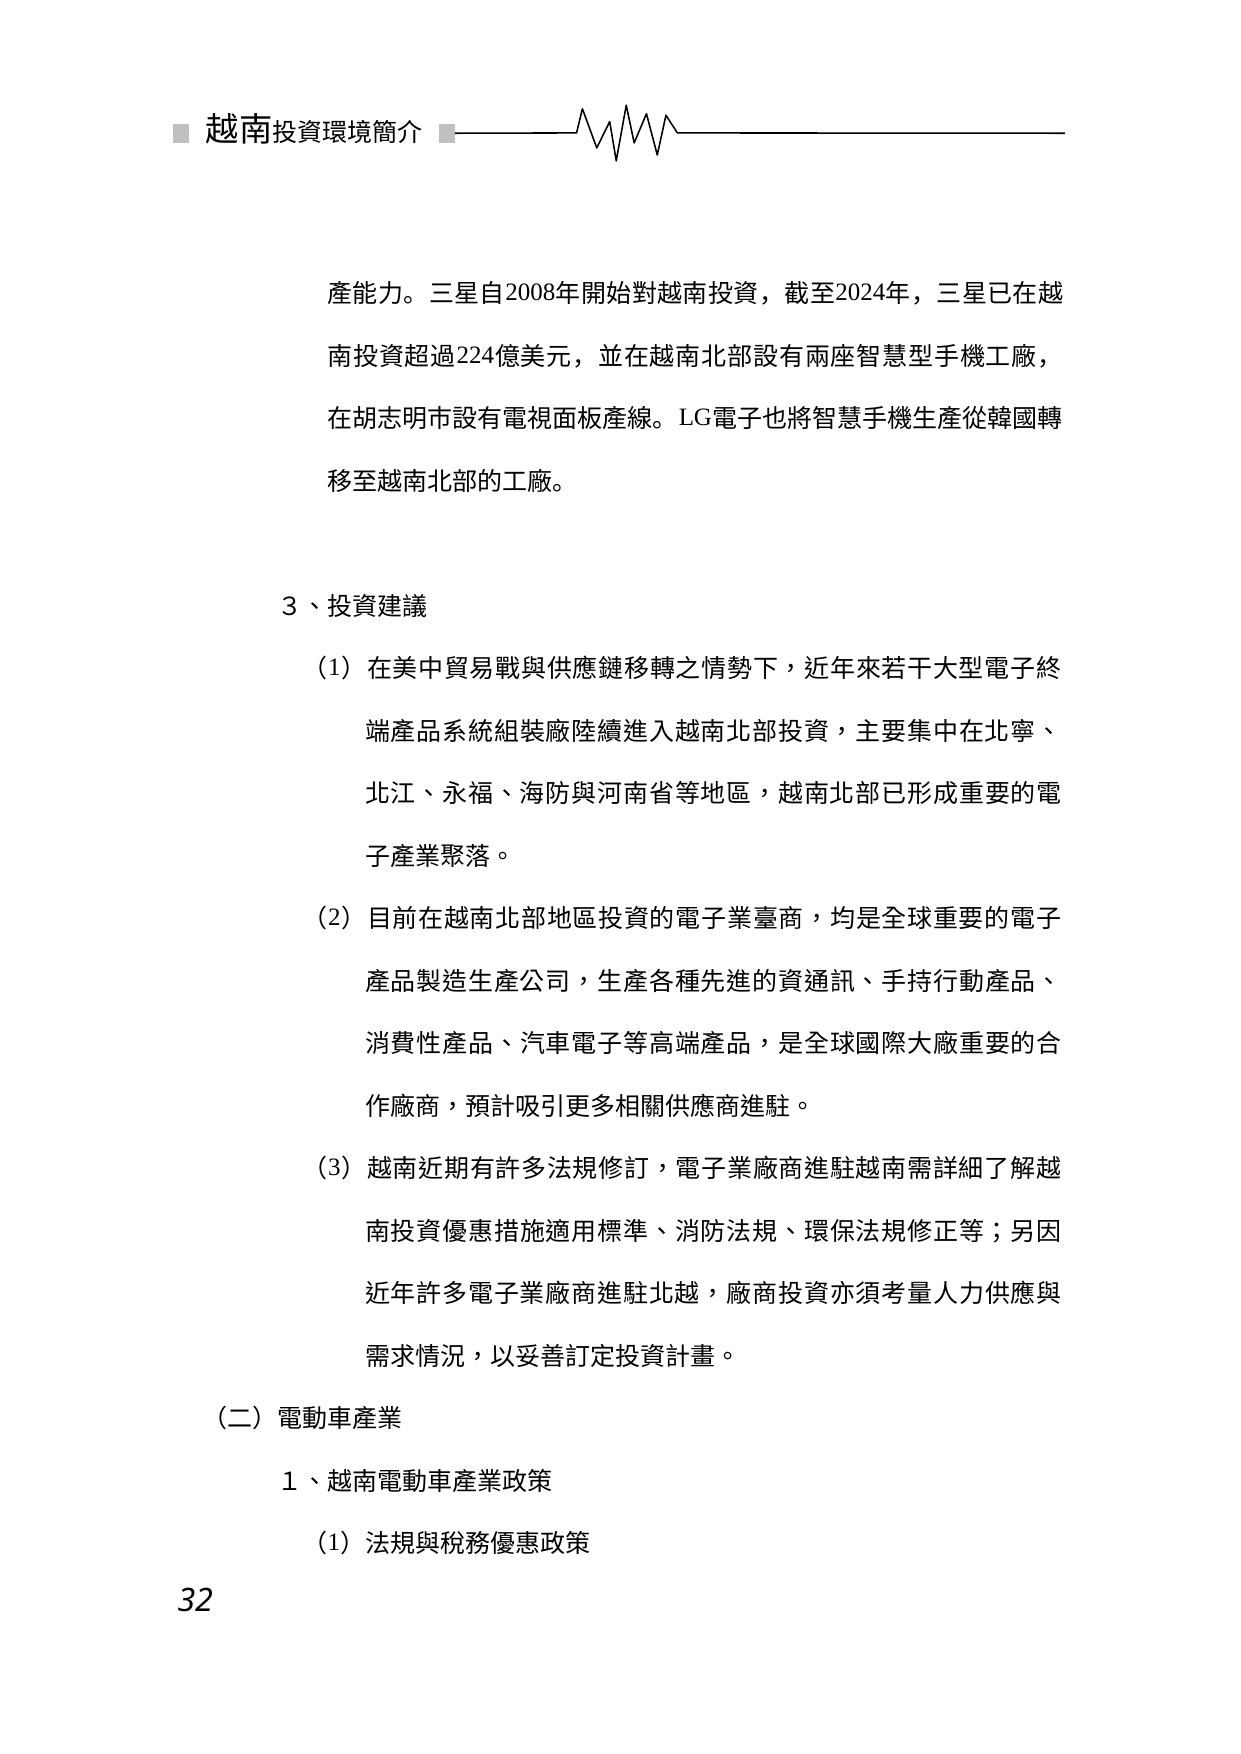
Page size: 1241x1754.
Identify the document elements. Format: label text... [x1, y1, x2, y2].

text （1）法規與稅務優惠政策 [302, 1500, 1063, 1563]
text （2）目前在越南北部地區投資的電子業臺商，均是全球重要的電子產品製造生產公司，生產各種先進的資通訊、手持行動產品、消費性產品、汽車電子等高端產品，是全球國際大廠重要的合作廠商，預計吸引更多相關供應商進駐。 [302, 875, 1063, 1125]
text （1）在美中貿易戰與供應鏈移轉之情勢下，近年來若干大型電子終端產品系統組裝廠陸續進入越南北部投資，主要集中在北寧、北江、永福、海防與河南省等地區，越南北部已形成重要的電子產業聚落。 [302, 625, 1063, 875]
text （3）越南近期有許多法規修訂，電子業廠商進駐越南需詳細了解越南投資優惠措施適用標準、消防法規、環保法規修正等；另因近年許多電子業廠商進駐北越，廠商投資亦須考量人力供應與需求情況，以妥善訂定投資計畫。 [302, 1125, 1063, 1375]
text １、越南電動車產業政策 [277, 1438, 1063, 1500]
text ３、投資建議 [277, 563, 1063, 625]
text （二）電動車產業 [202, 1375, 1063, 1438]
text 產能力。三星自2008年開始對越南投資，截至2024年，三星已在越南投資超過224億美元，並在越南北部設有兩座智慧型手機工廠，在胡志明市設有電視面板產線。LG電子也將智慧手機生產從韓國轉移至越南北部的工廠。 [327, 250, 1063, 500]
